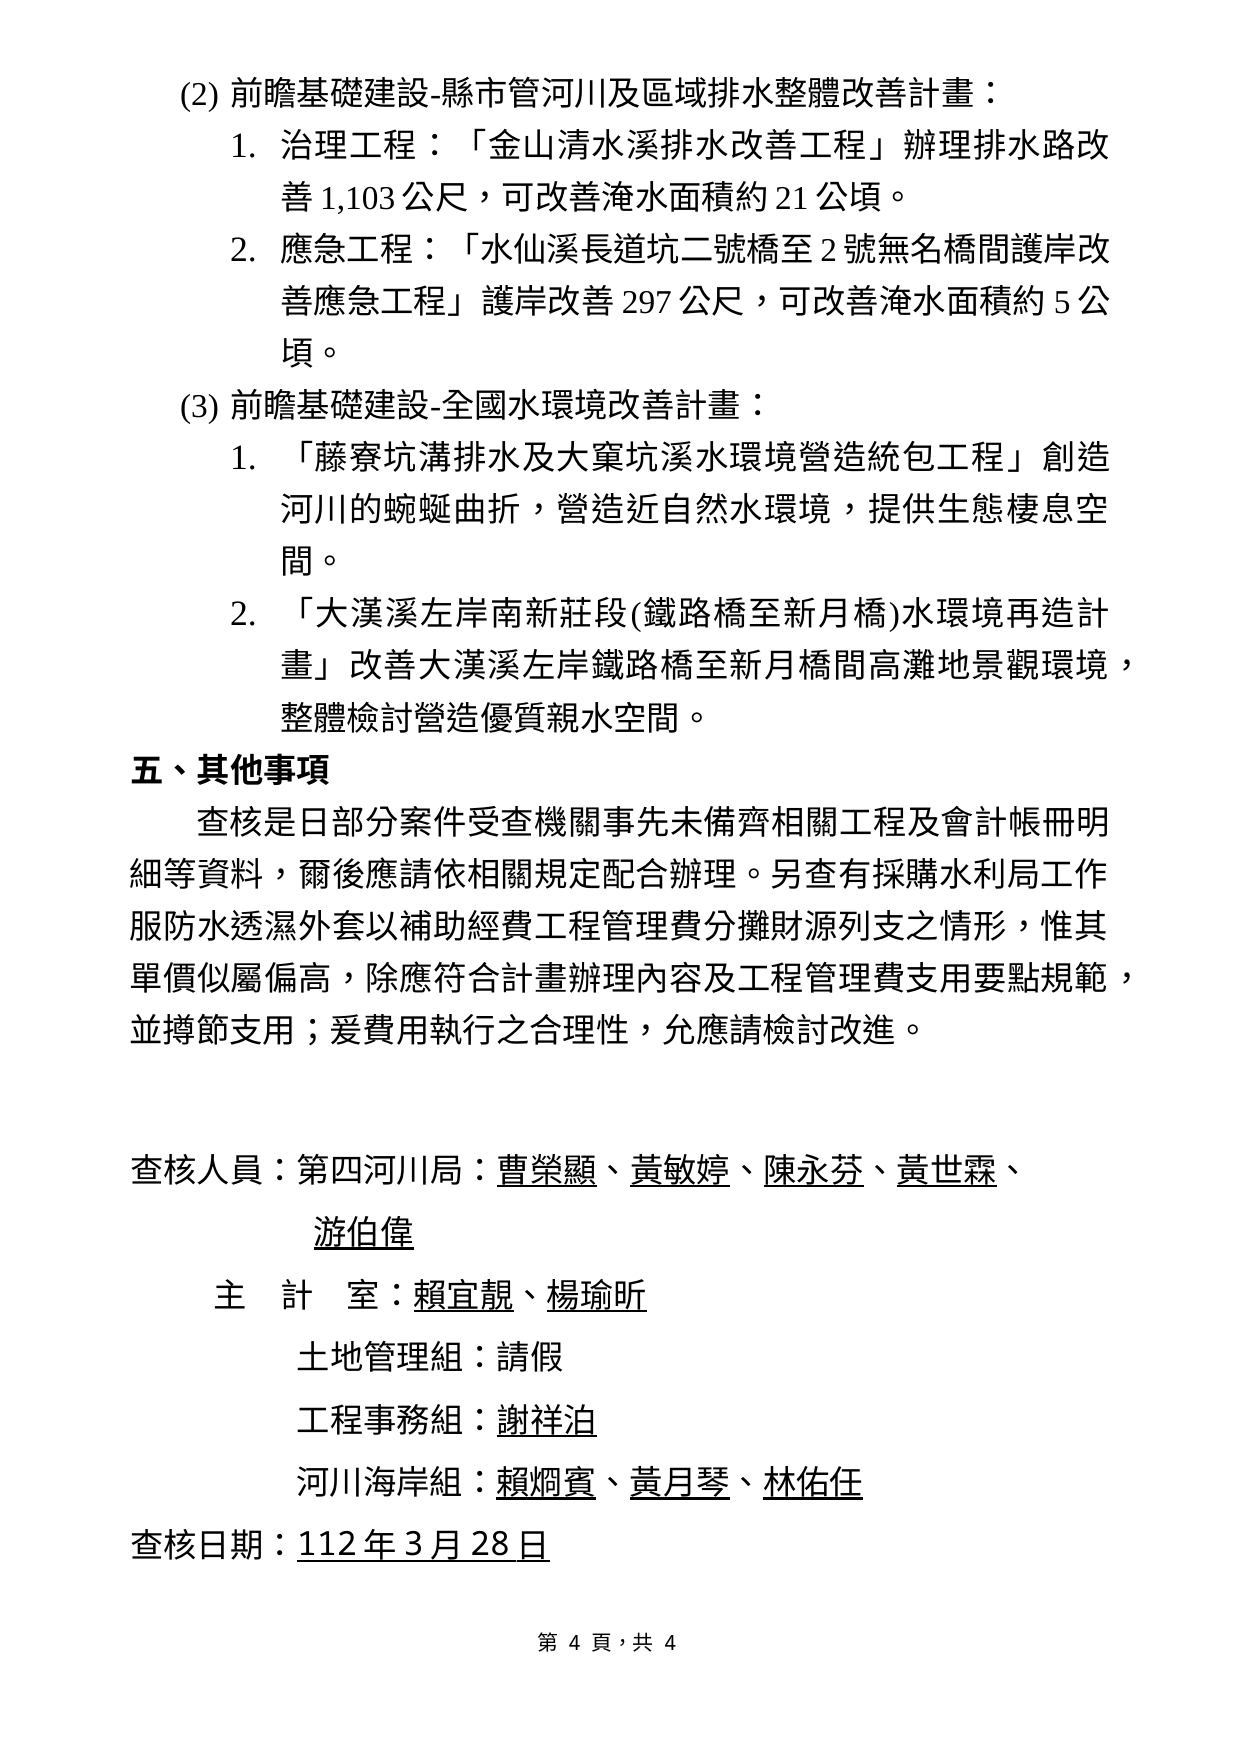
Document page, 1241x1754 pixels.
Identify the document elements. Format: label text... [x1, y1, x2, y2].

list 前瞻基礎建設-縣市管河川及區域排水整體改善計畫： [180, 63, 1110, 115]
text 查核日期：112年3月28日 [130, 1501, 1110, 1563]
list 治理工程：「金山清水溪排水改善工程」辦理排水路改善1,103公尺，可改善淹水面積約21公頃。 [230, 115, 1110, 219]
list 「大漢溪左岸南新莊段(鐵路橋至新月橋)水環境再造計畫」改善大漢溪左岸鐵路橋至新月橋間高灘地景觀環境，整體檢討營造優質親水空間。 [230, 584, 1110, 740]
list 「藤寮坑溝排水及大窠坑溪水環境營造統包工程」創造河川的蜿蜒曲折，營造近自然水環境，提供生態棲息空間。 [230, 428, 1110, 584]
text 游伯偉 [130, 1188, 1110, 1251]
list 前瞻基礎建設-全國水環境改善計畫： [180, 376, 1110, 428]
text 查核人員：第四河川局：曹榮顯、黃敏婷、陳永芬、黃世霖、 [130, 1126, 1110, 1188]
text 主 計 室：賴宜靚、楊瑜昕 [130, 1251, 1110, 1313]
list 應急工程：「水仙溪長道坑二號橋至2號無名橋間護岸改善應急工程」護岸改善297公尺，可改善淹水面積約5公頃。 [230, 219, 1110, 376]
text 土地管理組：請假 [130, 1313, 1110, 1376]
text 查核是日部分案件受查機關事先未備齊相關工程及會計帳冊明細等資料，爾後應請依相關規定配合辦理。另查有採購水利局工作服防水透濕外套以補助經費工程管理費分攤財源列支之情形，惟其單價似屬偏高，除應符合計畫辦理內容及工程管理費支用要點規範，並撙節支用；爰費用執行之合理性，允應請檢討改進。 [129, 792, 1110, 1053]
text 河川海岸組：賴烱賓、黃月琴、林佑任 [296, 1438, 1110, 1501]
text 五、其他事項 [130, 740, 1110, 792]
text 工程事務組：謝祥泊 [130, 1376, 1110, 1438]
